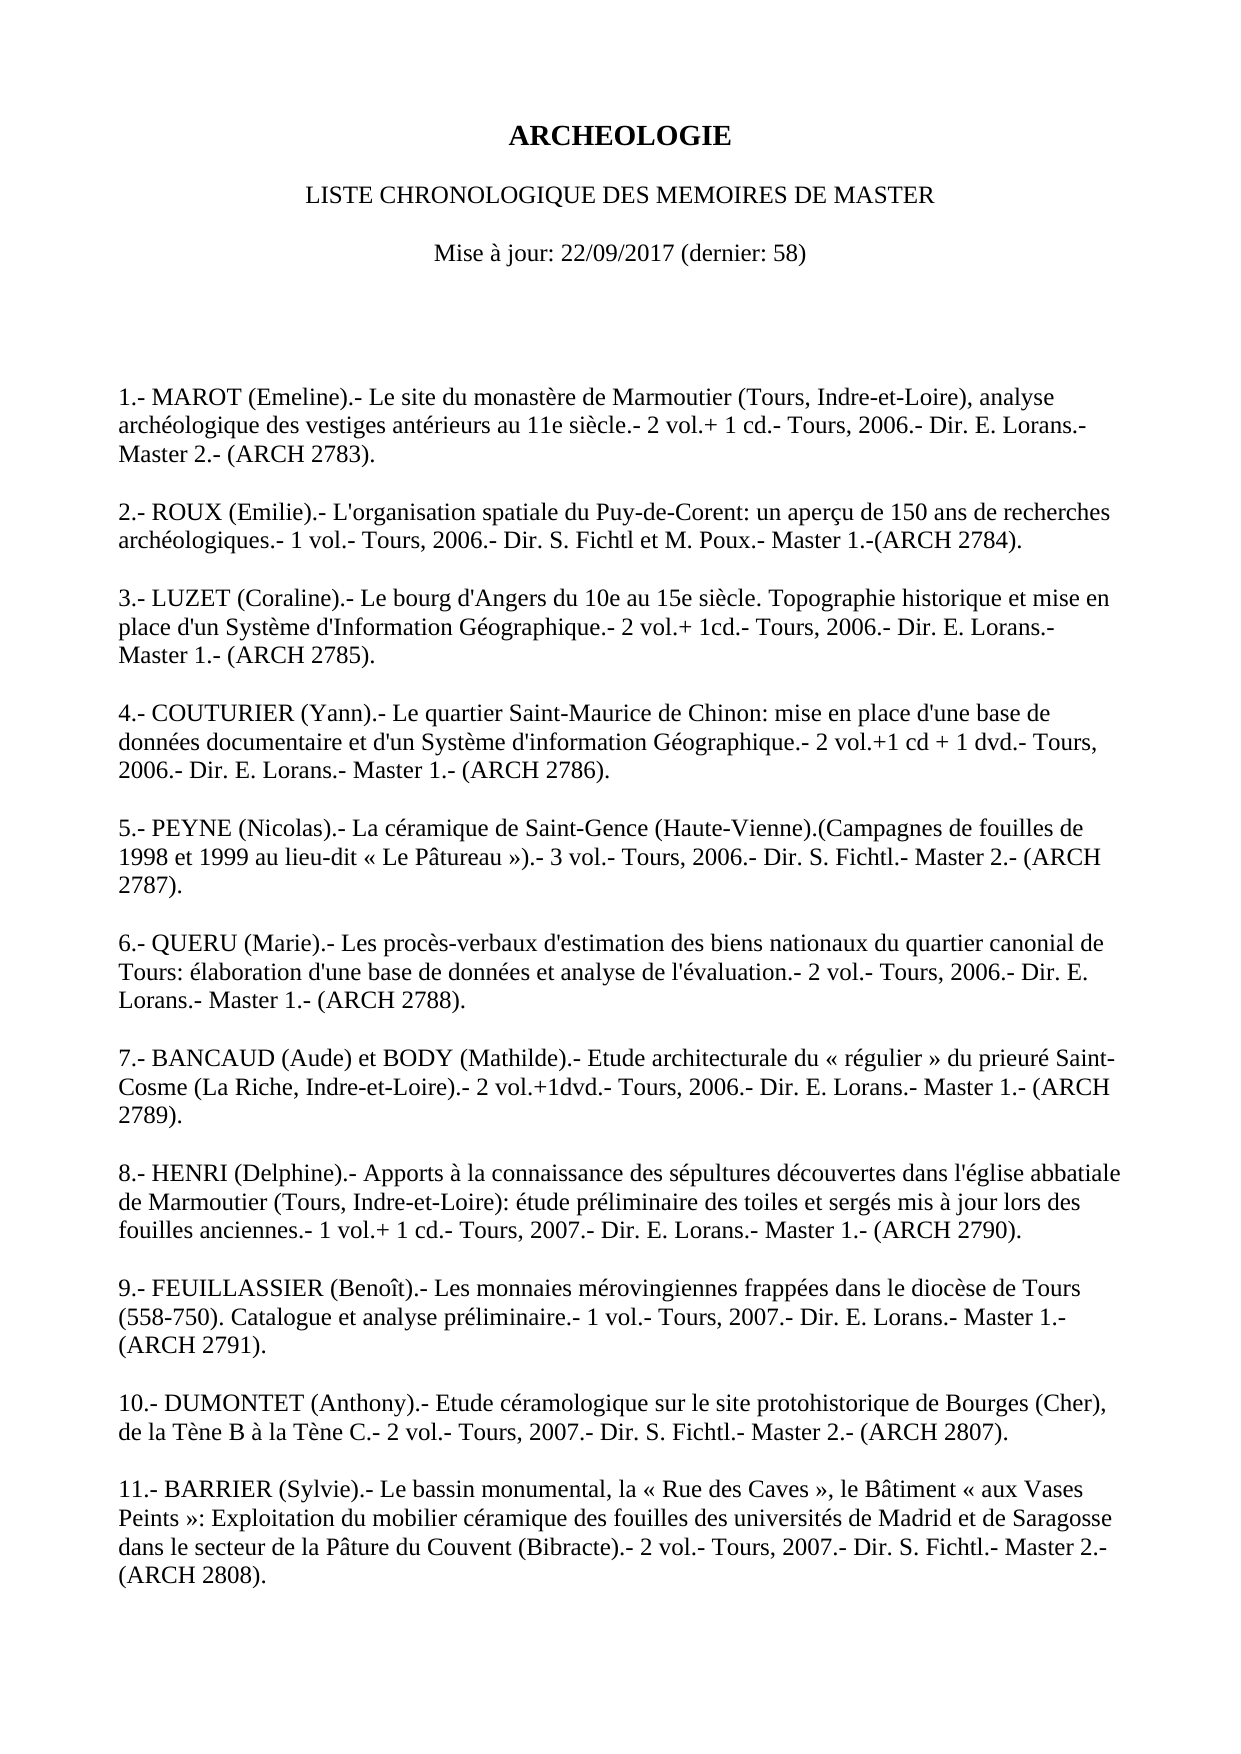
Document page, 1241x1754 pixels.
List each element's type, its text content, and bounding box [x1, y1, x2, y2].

text 9.- FEUILLASSIER (Benoît).- Les monnaies mérovingiennes frappées dans le diocèse de Tours (558-750). Catalogue et analyse préliminaire.- 1 vol.- Tours, 2007.- Dir. E. Lorans.- Master 1.- (ARCH 2791). [118, 1273, 1122, 1359]
text 1.- MAROT (Emeline).- Le site du monastère de Marmoutier (Tours, Indre-et-Loire), analyse archéologique des vestiges antérieurs au 11e siècle.- 2 vol.+ 1 cd.- Tours, 2006.- Dir. E. Lorans.- Master 2.- (ARCH 2783). [118, 382, 1122, 468]
text 2.- ROUX (Emilie).- L'organisation spatiale du Puy-de-Corent: un aperçu de 150 ans de recherches archéologiques.- 1 vol.- Tours, 2006.- Dir. S. Fichtl et M. Poux.- Master 1.-(ARCH 2784). [118, 497, 1122, 554]
text LISTE CHRONOLOGIQUE DES MEMOIRES DE MASTER [118, 180, 1122, 209]
text ARCHEOLOGIE [118, 118, 1122, 152]
text 11.- BARRIER (Sylvie).- Le bassin monumental, la « Rue des Caves », le Bâtiment « aux Vases Peints »: Exploitation du mobilier céramique des fouilles des universités de Madrid et de Saragosse dans le secteur de la Pâture du Couvent (Bibracte).- 2 vol.- Tours, 2007.- Dir. S. Fichtl.- Master 2.-(ARCH 2808). [118, 1474, 1122, 1589]
text 3.- LUZET (Coraline).- Le bourg d'Angers du 10e au 15e siècle. Topographie historique et mise en place d'un Système d'Information Géographique.- 2 vol.+ 1cd.- Tours, 2006.- Dir. E. Lorans.- Master 1.- (ARCH 2785). [118, 583, 1122, 669]
text 8.- HENRI (Delphine).- Apports à la connaissance des sépultures découvertes dans l'église abbatiale de Marmoutier (Tours, Indre-et-Loire): étude préliminaire des toiles et sergés mis à jour lors des fouilles anciennes.- 1 vol.+ 1 cd.- Tours, 2007.- Dir. E. Lorans.- Master 1.- (ARCH 2790). [118, 1158, 1122, 1244]
text 5.- PEYNE (Nicolas).- La céramique de Saint-Gence (Haute-Vienne).(Campagnes de fouilles de 1998 et 1999 au lieu-dit « Le Pâtureau »).- 3 vol.- Tours, 2006.- Dir. S. Fichtl.- Master 2.- (ARCH 2787). [118, 813, 1122, 899]
text 7.- BANCAUD (Aude) et BODY (Mathilde).- Etude architecturale du « régulier » du prieuré Saint-Cosme (La Riche, Indre-et-Loire).- 2 vol.+1dvd.- Tours, 2006.- Dir. E. Lorans.- Master 1.- (ARCH 2789). [118, 1043, 1122, 1129]
text 6.- QUERU (Marie).- Les procès-verbaux d'estimation des biens nationaux du quartier canonial de Tours: élaboration d'une base de données et analyse de l'évaluation.- 2 vol.- Tours, 2006.- Dir. E. Lorans.- Master 1.- (ARCH 2788). [118, 928, 1122, 1014]
text 4.- COUTURIER (Yann).- Le quartier Saint-Maurice de Chinon: mise en place d'une base de données documentaire et d'un Système d'information Géographique.- 2 vol.+1 cd + 1 dvd.- Tours, 2006.- Dir. E. Lorans.- Master 1.- (ARCH 2786). [118, 698, 1122, 784]
text Mise à jour: 22/09/2017 (dernier: 58) [118, 238, 1122, 267]
text 10.- DUMONTET (Anthony).- Etude céramologique sur le site protohistorique de Bourges (Cher), de la Tène B à la Tène C.- 2 vol.- Tours, 2007.- Dir. S. Fichtl.- Master 2.- (ARCH 2807). [118, 1388, 1122, 1445]
